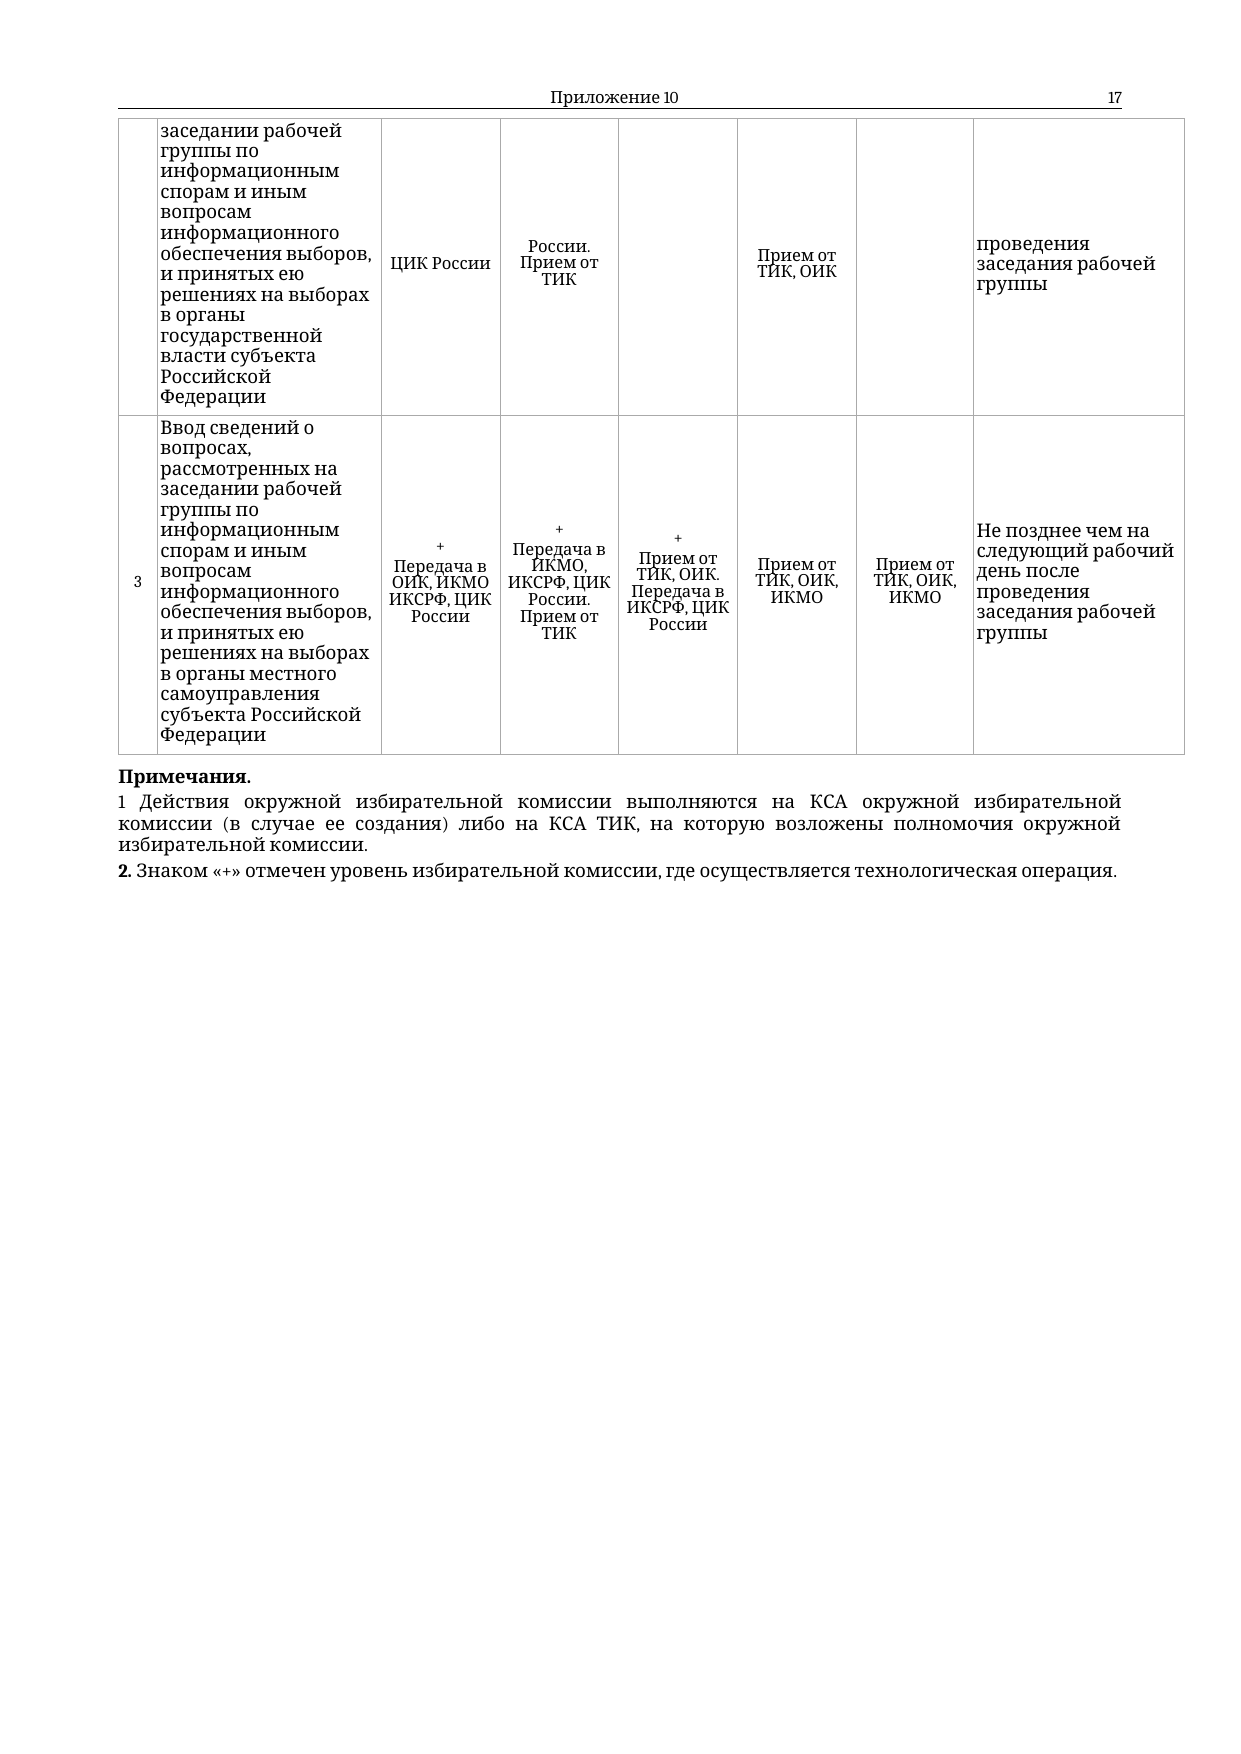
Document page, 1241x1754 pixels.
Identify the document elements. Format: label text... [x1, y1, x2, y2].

table_cell проведения заседания рабочей группы [974, 119, 1184, 415]
table_cell [119, 119, 157, 415]
text Примечания. [118, 766, 1122, 788]
table_cell Прием от ТИК, ОИК, ИКМО [738, 416, 856, 754]
table_cell Прием от ТИК, ОИК, ИКМО [857, 416, 973, 754]
table_cell России. Прием от ТИК [501, 119, 618, 415]
table_cell Прием от ТИК, ОИК [738, 119, 856, 415]
text 2. Знаком «+» отмечен уровень избирательной комиссии, где осуществляется технологическая операция. [118, 861, 1122, 882]
text 1 Действия окружной избирательной комиссии выполняются на КСА окружной избирательной комиссии (в случае ее создания) либо на КСА ТИК, на которую возложены полномочия окружной избирательной комиссии. [118, 792, 1122, 857]
table_cell заседании рабочей группы по информационным спорам и иным вопросам информационного обеспечения выборов, и принятых ею решениях на выборах в органы государственной власти субъекта Российской Федерации [158, 119, 381, 415]
table_cell + Прием от ТИК, ОИК. Передача в ИКСРФ, ЦИК России [619, 416, 737, 754]
table_cell 3 [119, 416, 157, 754]
table_cell [857, 119, 973, 415]
table_cell [619, 119, 737, 415]
table_cell + Передача в ОИК, ИКМО ИКСРФ, ЦИК России [382, 416, 500, 754]
table_cell Ввод сведений о вопросах, рассмотренных на заседании рабочей группы по информационным спорам и иным вопросам информационного обеспечения выборов, и принятых ею решениях на выборах в органы местного самоуправления субъекта Российской Федерации [158, 416, 381, 754]
table_cell Не позднее чем на следующий рабочий день после проведения заседания рабочей группы [974, 416, 1184, 754]
table_cell + Передача в ИКМО, ИКСРФ, ЦИК России. Прием от ТИК [501, 416, 618, 754]
table_cell ЦИК России [382, 119, 500, 415]
